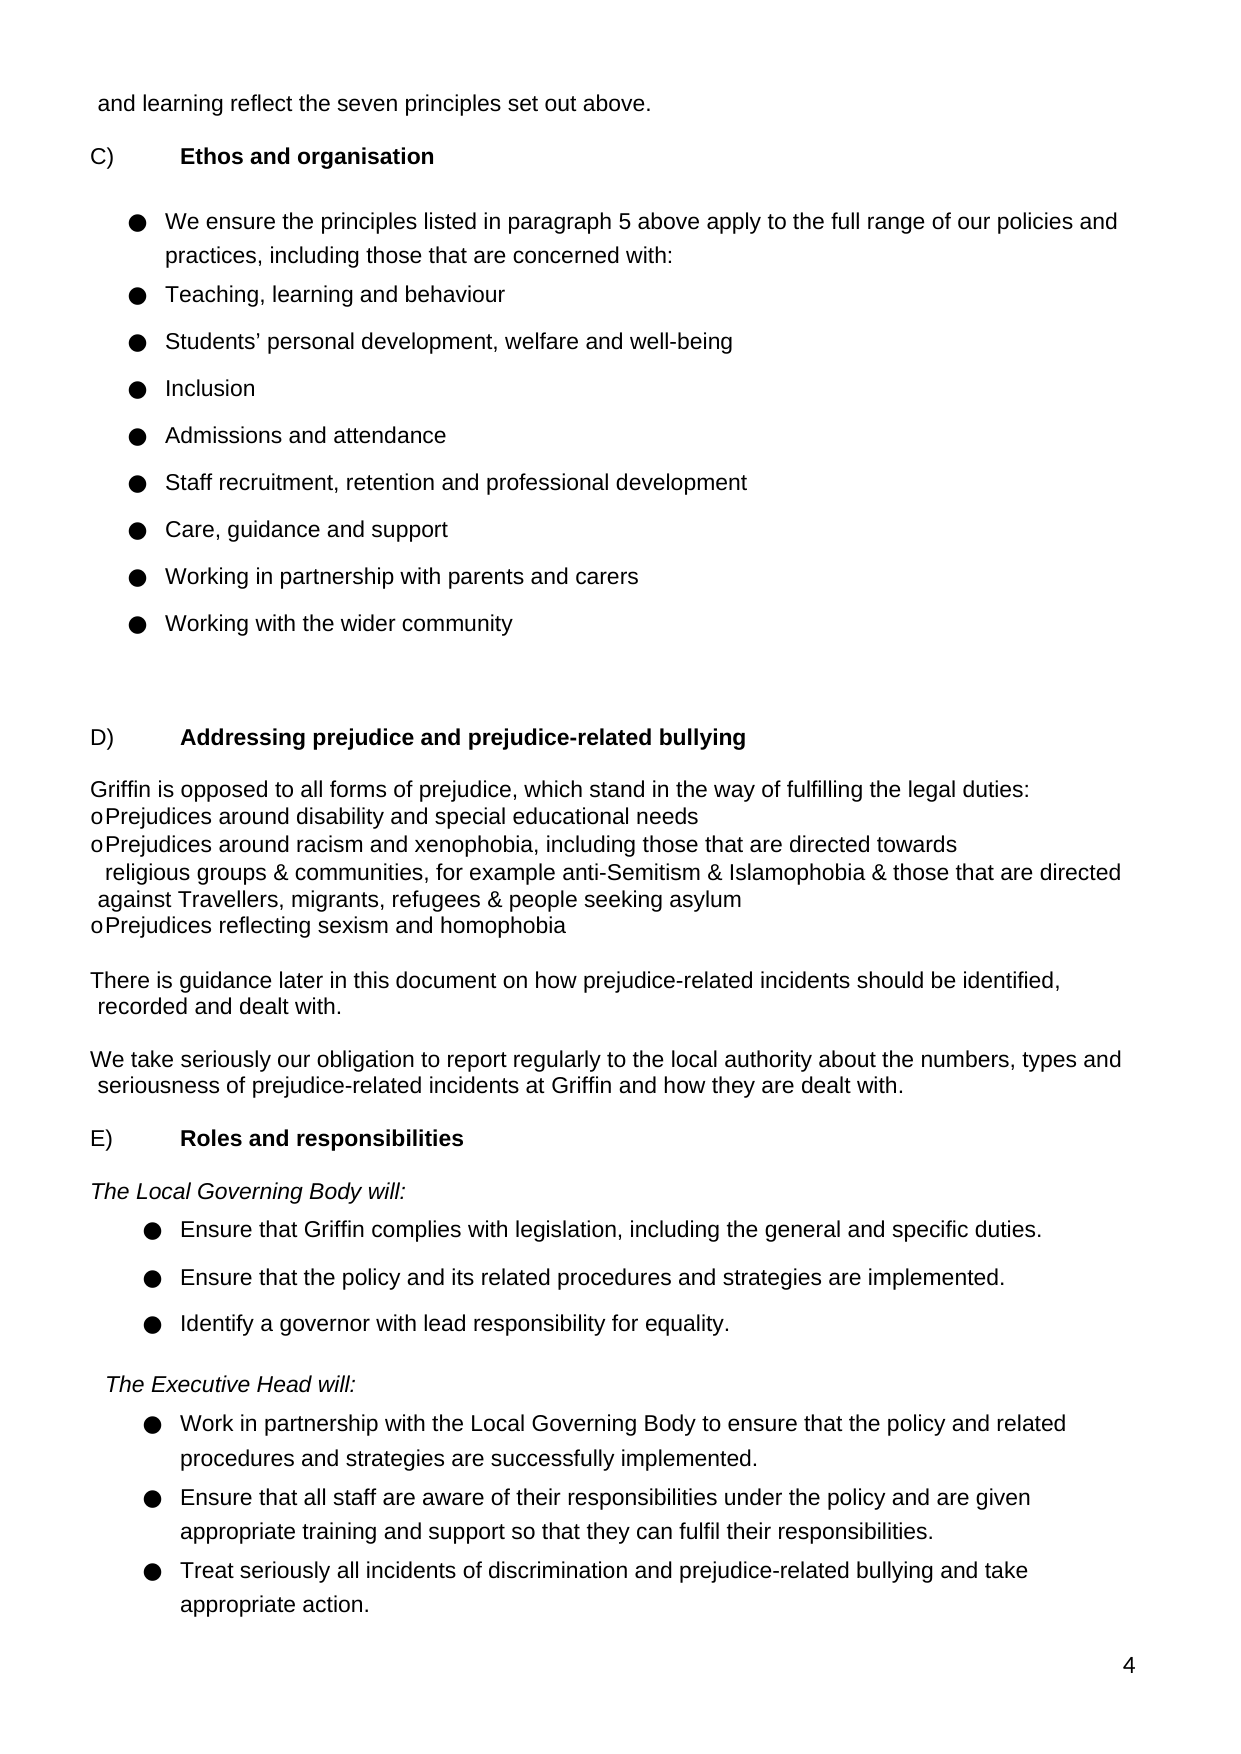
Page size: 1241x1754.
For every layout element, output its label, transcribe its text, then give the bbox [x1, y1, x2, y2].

list Ethos and organisation [90, 143, 1135, 169]
list Working with the wider community [127, 598, 1135, 644]
list Teaching, learning and behaviour [127, 269, 1135, 316]
list Roles and responsibilities [90, 1125, 1135, 1151]
text Griffin is opposed to all forms of prejudice, which stand in the way of fulfilling the legal duties: [90, 776, 1135, 803]
list We ensure the principles listed in paragraph 5 above apply to the full range of our policies and practices, including those that are concerned with: [127, 195, 1135, 269]
list Prejudices around disability and special educational needs [90, 803, 1135, 831]
subtitle The Executive Head will: [105, 1371, 1135, 1398]
text There is guidance later in this document on how prejudice-related incidents should be identified, recorded and dealt with. [90, 967, 1135, 1019]
list Ensure that Griffin complies with legislation, including the general and specific duties. [142, 1204, 1135, 1251]
text We take seriously our obligation to report regularly to the local authority about the numbers, types and seriousness of prejudice-related incidents at Griffin and how they are dealt with. [90, 1046, 1135, 1098]
list Ensure that all staff are aware of their responsibilities under the policy and are given appropriate training and support so that they can fulfil their responsibilities. [142, 1471, 1135, 1544]
list Treat seriously all incidents of discrimination and prejudice-related bullying and take appropriate action. [142, 1544, 1135, 1618]
list Ensure that the policy and its related procedures and strategies are implemented. [142, 1251, 1135, 1298]
list Addressing prejudice and prejudice-related bullying [90, 724, 1135, 750]
list Students’ personal development, welfare and well-being [127, 316, 1135, 363]
text and learning reflect the seven principles set out above. [90, 90, 1135, 116]
list Care, guidance and support [127, 504, 1135, 551]
subtitle The Local Governing Body will: [90, 1178, 1135, 1204]
list Work in partnership with the Local Governing Body to ensure that the policy and related procedures and strategies are successfully implemented. [142, 1398, 1135, 1471]
list Admissions and attendance [127, 410, 1135, 457]
list Prejudices around racism and xenophobia, including those that are directed towards religious groups & communities, for example anti-Semitism & Islamophobia & those that are directed against Travellers, migrants, refugees & people seeking asylum [90, 831, 1135, 912]
list Prejudices reflecting sexism and homophobia [90, 912, 1135, 940]
list Working in partnership with parents and carers [127, 551, 1135, 598]
list Inclusion [127, 363, 1135, 410]
list Staff recruitment, retention and professional development [127, 457, 1135, 504]
list Identify a governor with lead responsibility for equality. [142, 1298, 1135, 1345]
